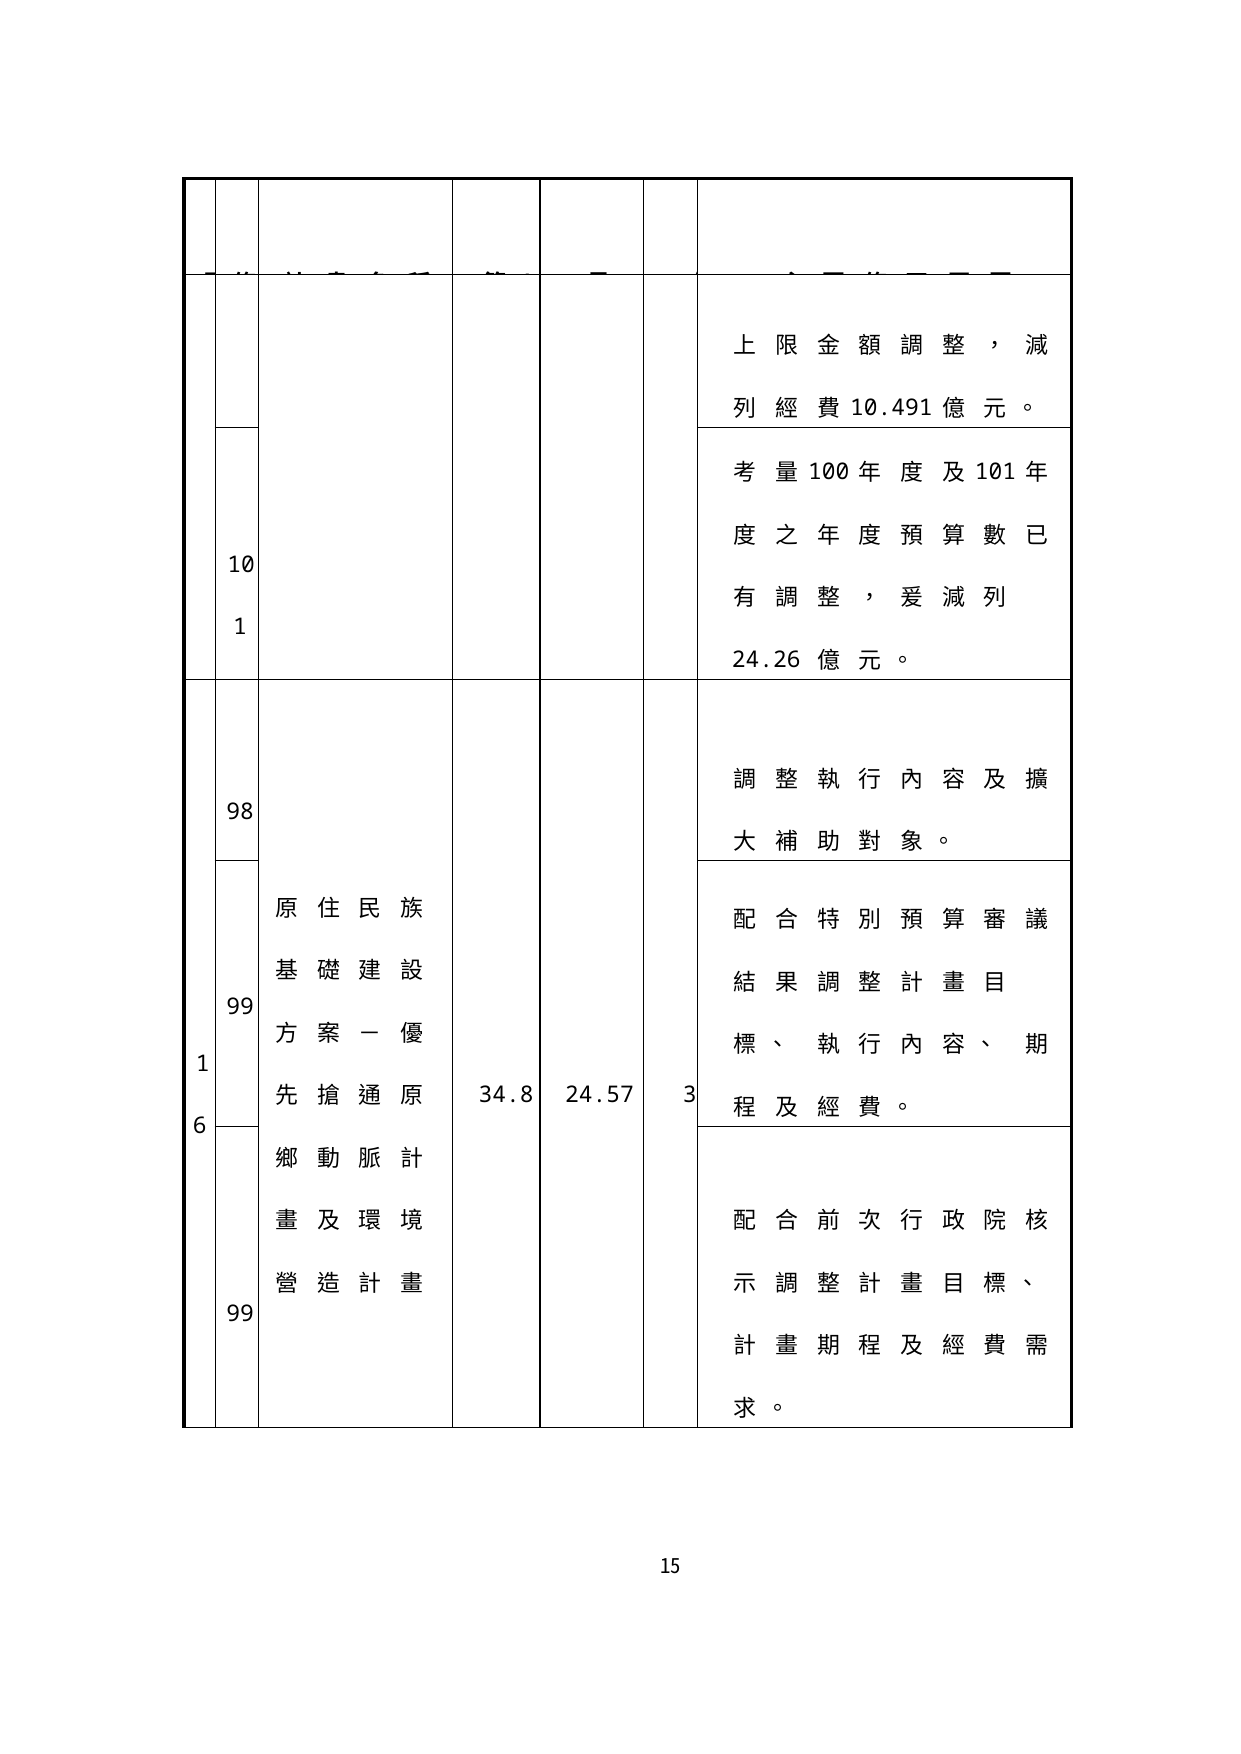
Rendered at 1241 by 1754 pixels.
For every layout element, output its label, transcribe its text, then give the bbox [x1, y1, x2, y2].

table_header [259, 180, 452, 274]
table_header 主要修正原因 [698, 180, 1070, 274]
table_cell 就學安全網計畫 [259, 275, 452, 679]
table_cell 24.57 [541, 680, 643, 1427]
table_cell 配合前次行政院核示調整計畫目標、計畫期程及經費需求。 [698, 1127, 1070, 1427]
table_cell 因特別預算總經費上限金額調整，減列經費10.491億元。 [698, 275, 1070, 427]
table_cell 16 [186, 680, 215, 1427]
table_cell 3 [644, 680, 697, 1427]
table_cell 3 [644, 275, 697, 679]
table_cell 99 [216, 1127, 258, 1427]
table_cell 15 [186, 275, 215, 679]
table_cell 考量100年度及101年度之年度預算數已有調整，爰減列24.26億元。 [698, 428, 1070, 679]
table_cell 351.8 [453, 275, 539, 679]
table_header 修正年度 [216, 180, 258, 274]
table_cell 配合特別預算審議結果調整計畫目標、執行內容、期程及經費。 [698, 861, 1070, 1126]
table_cell 101 [216, 428, 258, 679]
table_cell 99 [216, 861, 258, 1126]
table_header [453, 180, 539, 274]
table_header 項數 [186, 180, 215, 274]
table_cell 調整執行內容及擴大補助對象。 [698, 680, 1070, 860]
table_cell 99 [216, 275, 258, 427]
table_header 修改次數 [644, 180, 697, 274]
table_cell 原住民族基礎建設方案－優先搶通原鄉動脈計畫及環境營造計畫 [259, 680, 452, 1427]
table_cell 98 [216, 680, 258, 860]
table_cell 34.8 [453, 680, 539, 1427]
table_header [541, 180, 643, 274]
table_cell 348.228 [541, 275, 643, 679]
